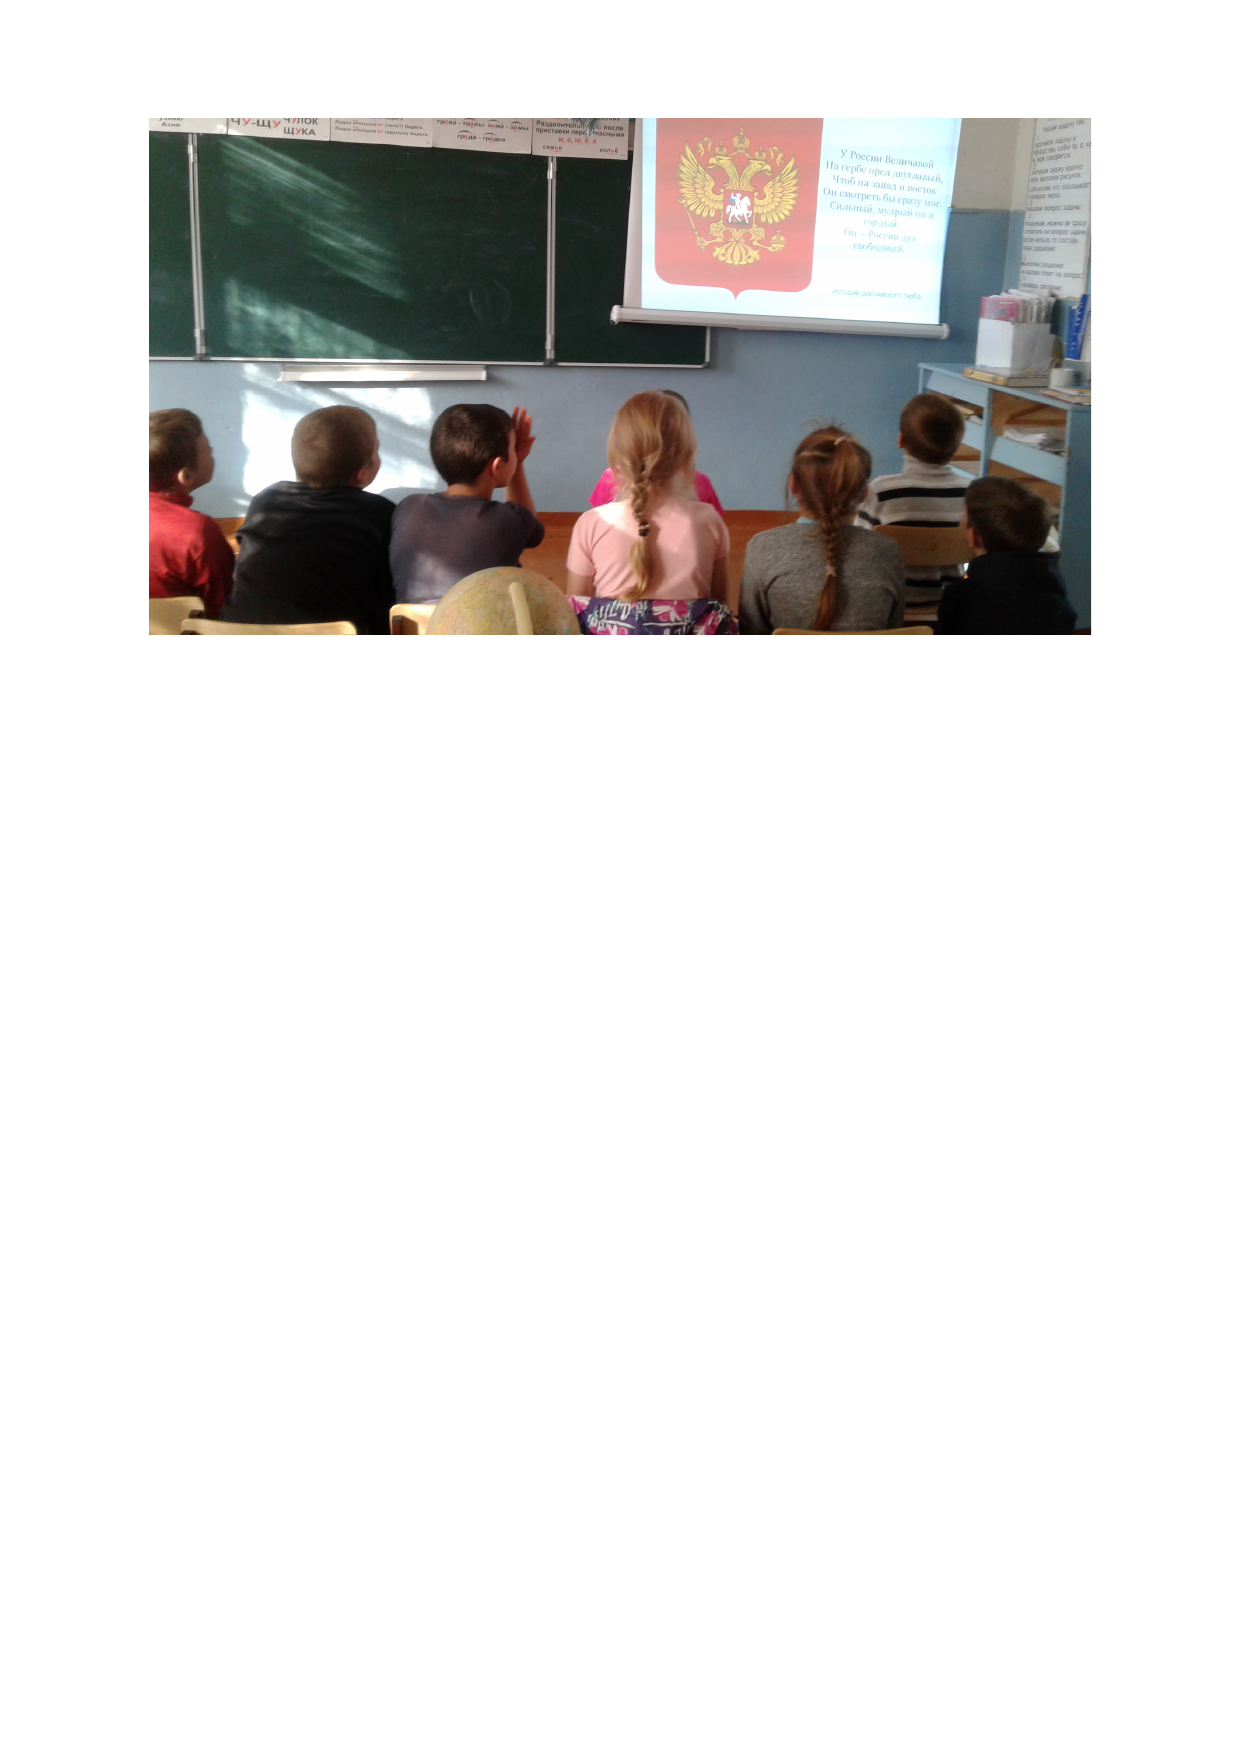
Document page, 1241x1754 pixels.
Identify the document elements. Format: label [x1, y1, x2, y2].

picture [149, 118, 1092, 635]
